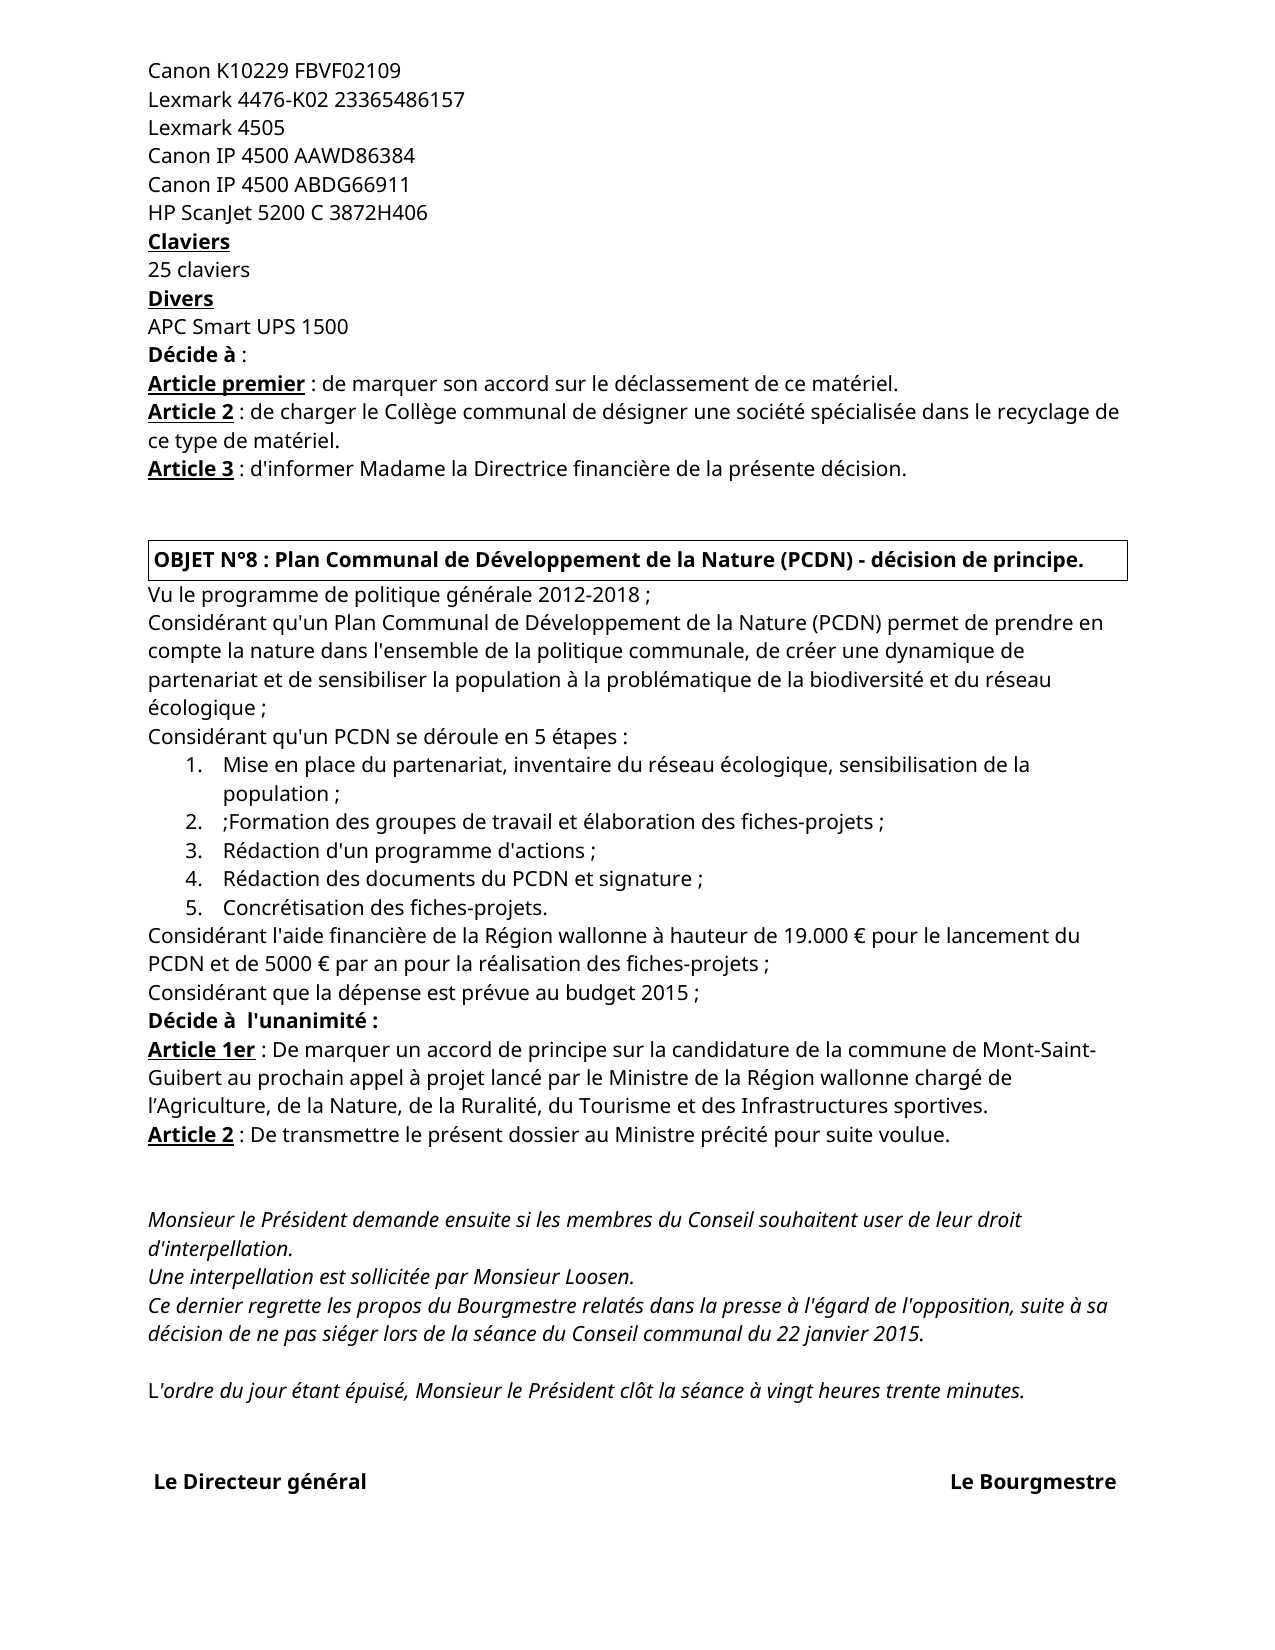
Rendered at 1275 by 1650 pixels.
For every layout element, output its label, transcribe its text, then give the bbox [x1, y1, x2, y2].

text Considérant qu'un PCDN se déroule en 5 étapes : [148, 722, 1127, 750]
table_cell [148, 1501, 637, 1541]
text Lexmark 4476-K02 23365486157 [148, 85, 1127, 113]
text Claviers [148, 227, 1127, 255]
text Vu le programme de politique générale 2012-2018 ; [148, 581, 1127, 608]
text Canon K10229 FBVF02109 [148, 56, 1127, 85]
list Mise en place du partenariat, inventaire du réseau écologique, sensibilisation de la population ; [185, 750, 1127, 807]
list Rédaction des documents du PCDN et signature ; [185, 864, 1127, 893]
text Monsieur le Président demande ensuite si les membres du Conseil souhaitent user de leur droit d'interpellation. [148, 1205, 1127, 1262]
text Ce dernier regrette les propos du Bourgmestre relatés dans la presse à l'égard de l'opposition, suite à sa décision de ne pas siéger lors de la séance du Conseil communal du 22 janvier 2015. [148, 1291, 1127, 1348]
text Décide à l'unanimité : [148, 1006, 1127, 1035]
text Canon IP 4500 ABDG66911 [148, 170, 1127, 198]
table_header Le Bourgmestre [638, 1461, 1127, 1501]
text Article 2 : De transmettre le présent dossier au Ministre précité pour suite voulue. [148, 1120, 1127, 1148]
table_header Le Directeur général [148, 1461, 637, 1501]
text Lexmark 4505 [148, 113, 1127, 142]
text Article 1er : De marquer un accord de principe sur la candidature de la commune de Mont-Saint-Guibert au prochain appel à projet lancé par le Ministre de la Région wallonne chargé de l’Agriculture, de la Nature, de la Ruralité, du Tourisme et des Infrastructures sportives. [148, 1035, 1127, 1120]
table_cell [638, 1501, 1127, 1541]
text Considérant que la dépense est prévue au budget 2015 ; [148, 978, 1127, 1006]
list Rédaction d'un programme d'actions ; [185, 836, 1127, 864]
text Décide à : [148, 341, 1127, 369]
list Concrétisation des fiches-projets. [185, 893, 1127, 921]
text Divers [148, 284, 1127, 312]
text Considérant qu'un Plan Communal de Développement de la Nature (PCDN) permet de prendre en compte la nature dans l'ensemble de la politique communale, de créer une dynamique de partenariat et de sensibiliser la population à la problématique de la biodiversité et du réseau écologique ; [148, 608, 1127, 722]
text Canon IP 4500 AAWD86384 [148, 142, 1127, 170]
text Article premier : de marquer son accord sur le déclassement de ce matériel. [148, 369, 1127, 397]
table_header OBJET N°8 : Plan Communal de Développement de la Nature (PCDN) - décision de principe. [149, 541, 1127, 580]
list ;Formation des groupes de travail et élaboration des fiches-projets ; [185, 807, 1127, 836]
text HP ScanJet 5200 C 3872H406 [148, 198, 1127, 227]
text APC Smart UPS 1500 [148, 312, 1127, 341]
text L'ordre du jour étant épuisé, Monsieur le Président clôt la séance à vingt heures trente minutes. [148, 1376, 1127, 1404]
text 25 claviers [148, 255, 1127, 284]
text Considérant l'aide financière de la Région wallonne à hauteur de 19.000 € pour le lancement du PCDN et de 5000 € par an pour la réalisation des fiches-projets ; [148, 921, 1127, 978]
text Article 2 : de charger le Collège communal de désigner une société spécialisée dans le recyclage de ce type de matériel. [148, 397, 1127, 454]
text Article 3 : d'informer Madame la Directrice financière de la présente décision. [148, 454, 1127, 483]
text Une interpellation est sollicitée par Monsieur Loosen. [148, 1262, 1127, 1291]
